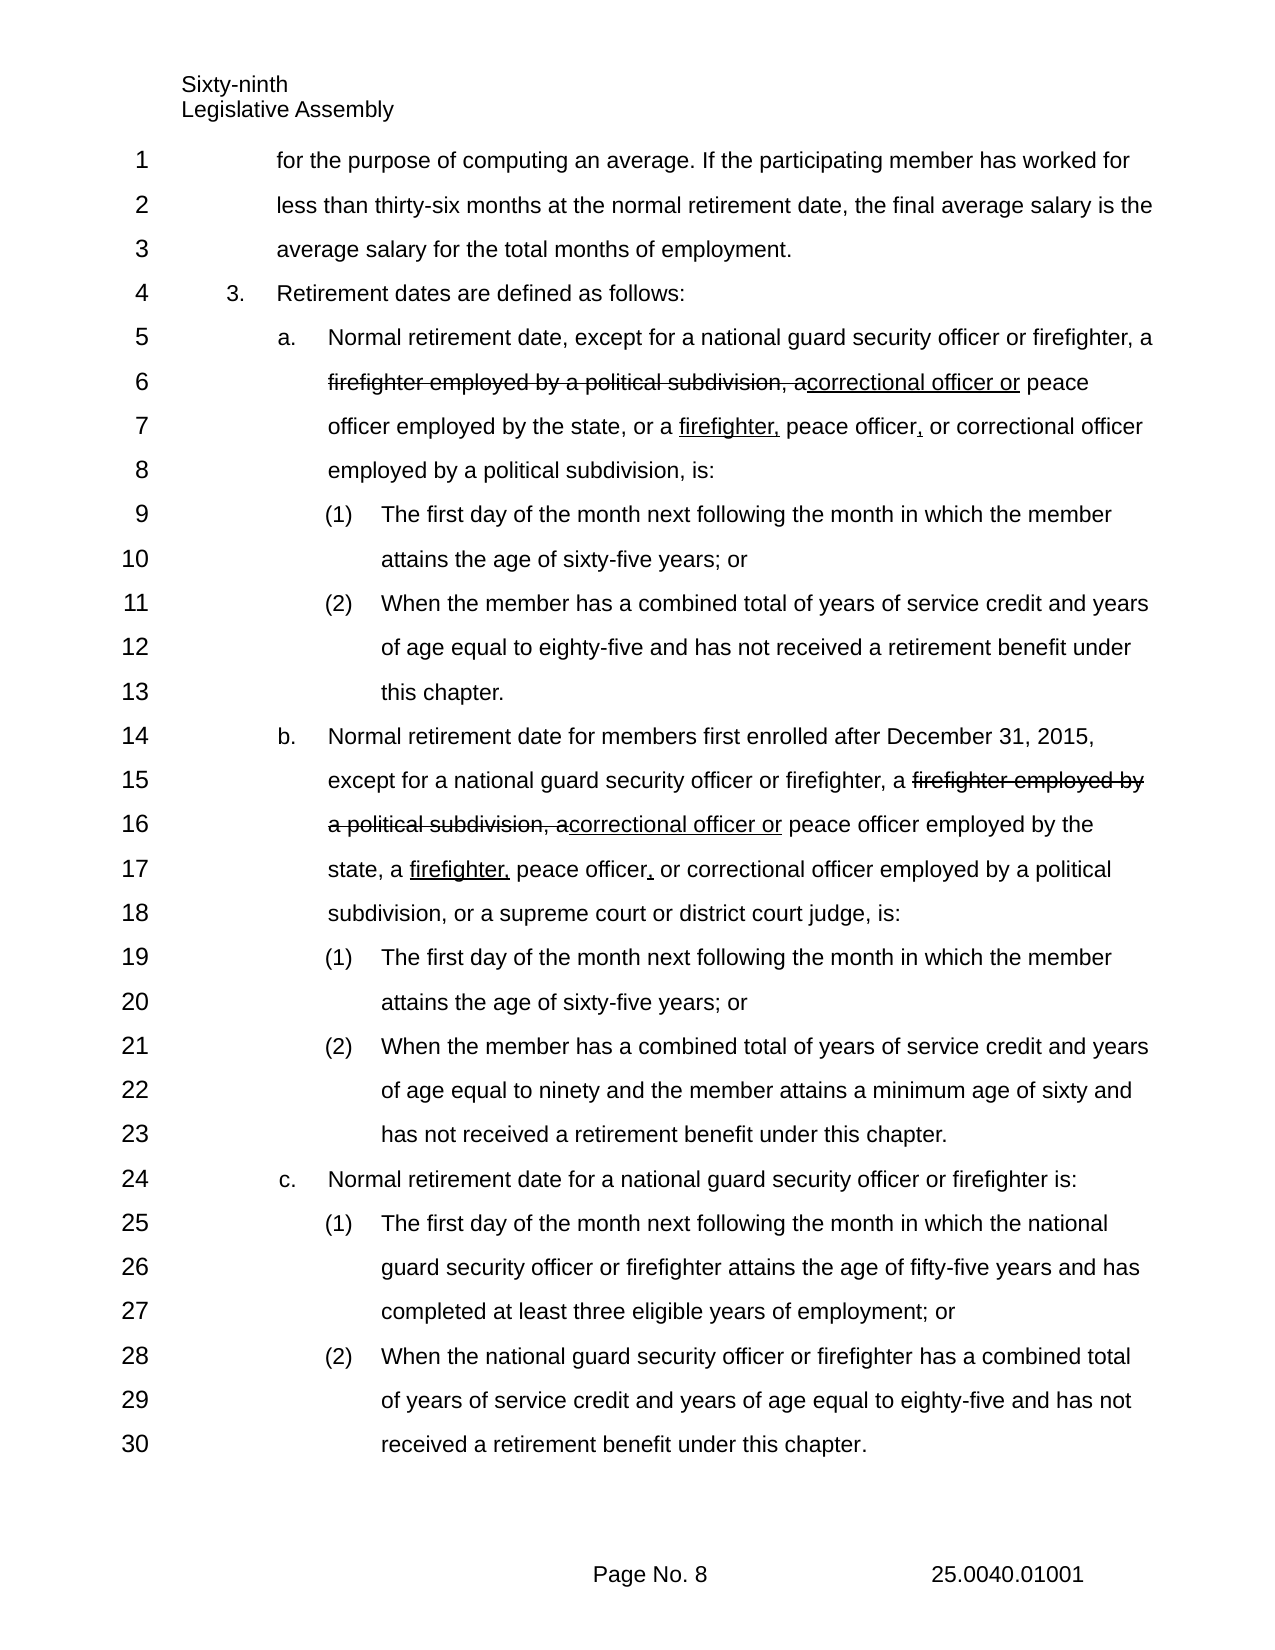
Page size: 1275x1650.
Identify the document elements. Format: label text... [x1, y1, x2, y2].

text 3. Retirement dates are defined as follows: [181, 266, 1154, 310]
text (1) The first day of the month next following the month in which the national guard security officer or firefighter attains the age of fifty‑five years and has completed at least three eligible years of employment; or [181, 1196, 1154, 1329]
text for the purpose of computing an average. If the participating member has worked for less than thirty‑six months at the normal retirement date, the final average salary is the average salary for the total months of employment. [181, 133, 1154, 266]
text a. Normal retirement date, except for a national guard security officer or firefighter, a firefighter employed by a political subdivision, acorrectional officer or peace officer employed by the state, or a firefighter, peace officer, or correctional officer employed by a political subdivision, is: [181, 310, 1154, 487]
text (1) The first day of the month next following the month in which the member attains the age of sixty‑five years; or [181, 930, 1154, 1019]
text (2) When the member has a combined total of years of service credit and years of age equal to ninety and the member attains a minimum age of sixty and has not received a retirement benefit under this chapter. [181, 1019, 1154, 1152]
text (1) The first day of the month next following the month in which the member attains the age of sixty‑five years; or [181, 487, 1154, 576]
text (2) When the national guard security officer or firefighter has a combined total of years of service credit and years of age equal to eighty‑five and has not received a retirement benefit under this chapter. [181, 1329, 1154, 1461]
text b. Normal retirement date for members first enrolled after December 31, 2015, except for a national guard security officer or firefighter, a firefighter employed by a political subdivision, acorrectional officer or peace officer employed by the state, a firefighter, peace officer, or correctional officer employed by a political subdivision, or a supreme court or district court judge, is: [181, 709, 1154, 930]
text (2) When the member has a combined total of years of service credit and years of age equal to eighty‑five and has not received a retirement benefit under this chapter. [181, 576, 1154, 709]
text c. Normal retirement date for a national guard security officer or firefighter is: [181, 1152, 1154, 1196]
